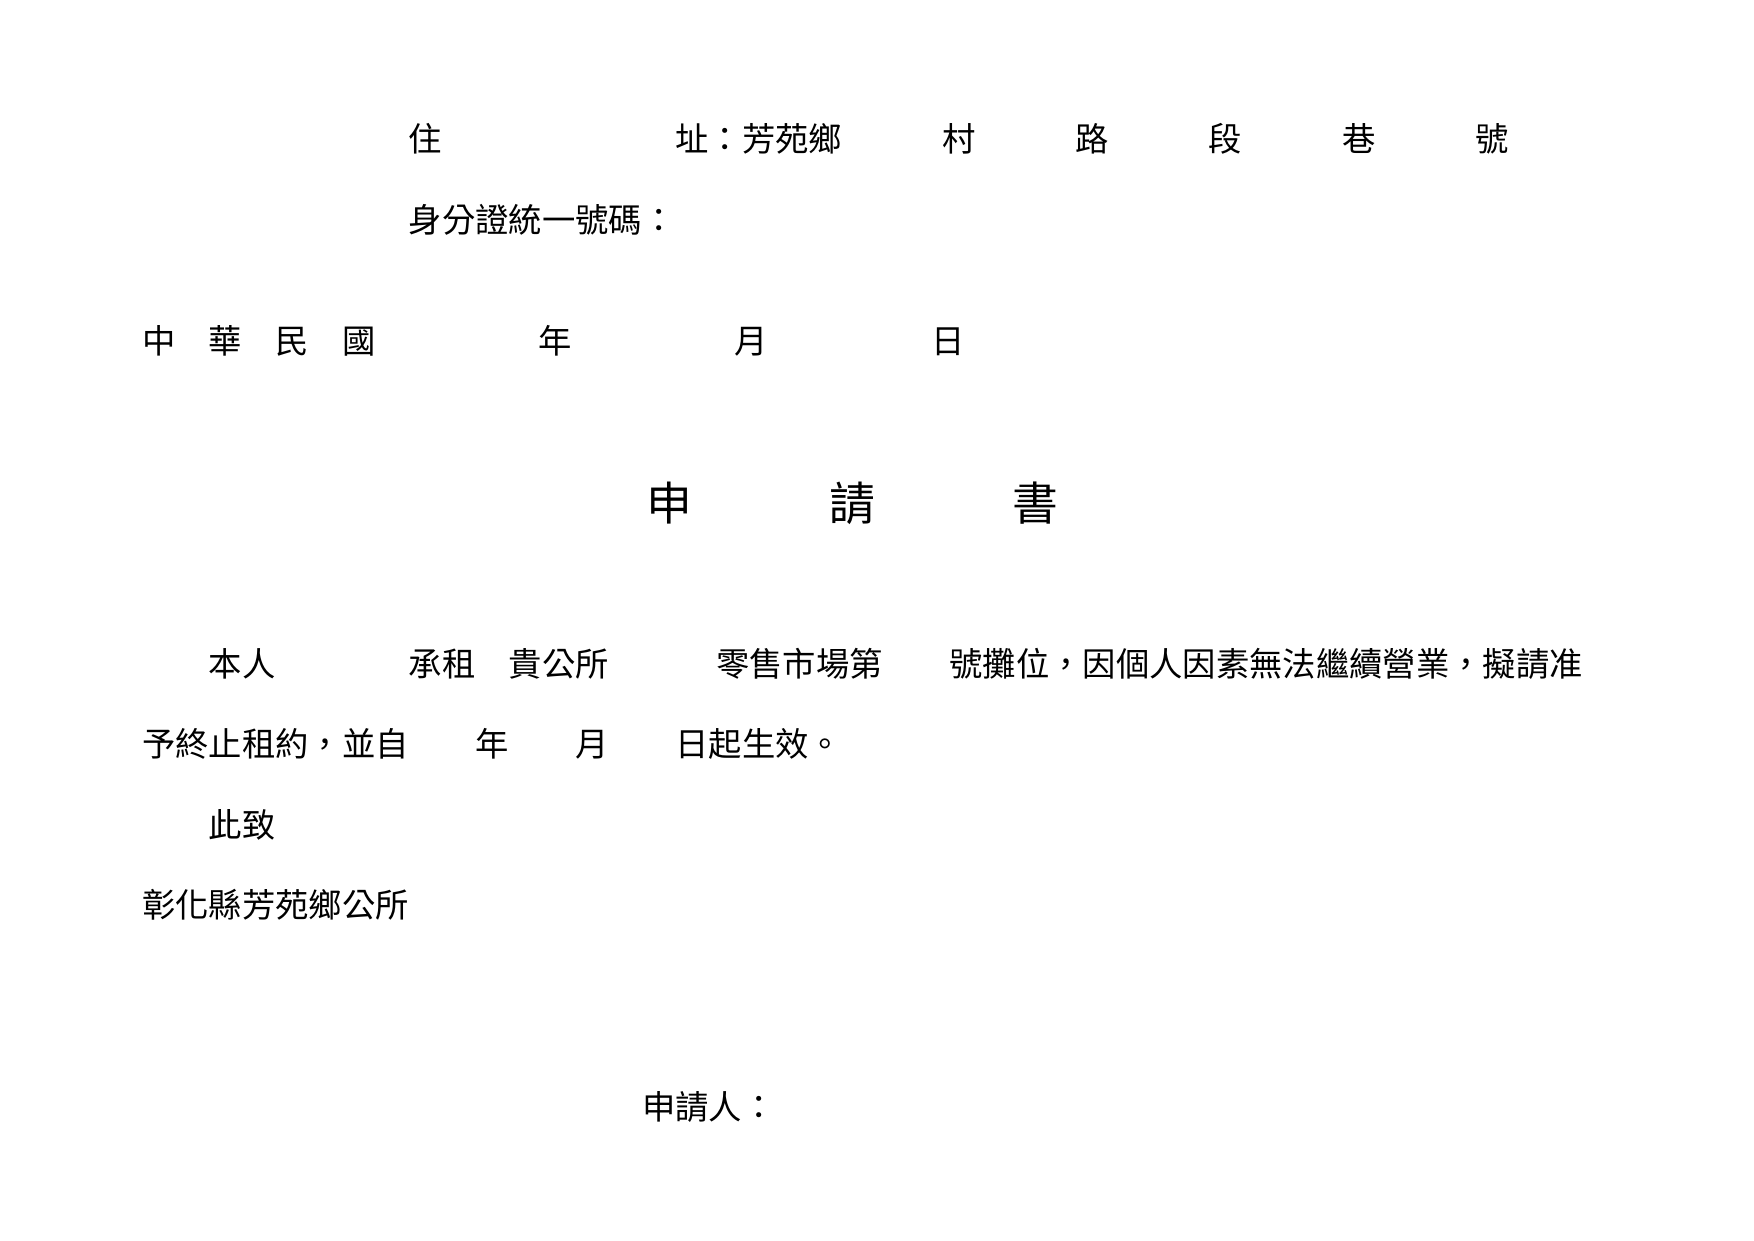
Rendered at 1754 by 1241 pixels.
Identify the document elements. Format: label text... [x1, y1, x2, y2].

text 申 請 書 [142, 459, 1612, 539]
text 彰化縣芳苑鄉公所 [142, 862, 1612, 943]
text 本人 承租 貴公所 零售市場第 號攤位，因個人因素無法繼續營業，擬請准予終止租約，並自 年 月 日起生效。 [142, 620, 1612, 781]
text 住 址：芳苑鄉 村 路 段 巷 號 [142, 96, 1612, 177]
text 此致 [142, 781, 1612, 862]
text 申請人： [142, 1063, 1612, 1144]
text 身分證統一號碼： [142, 177, 1612, 257]
text 中 華 民 國 年 月 日 [142, 298, 1612, 378]
